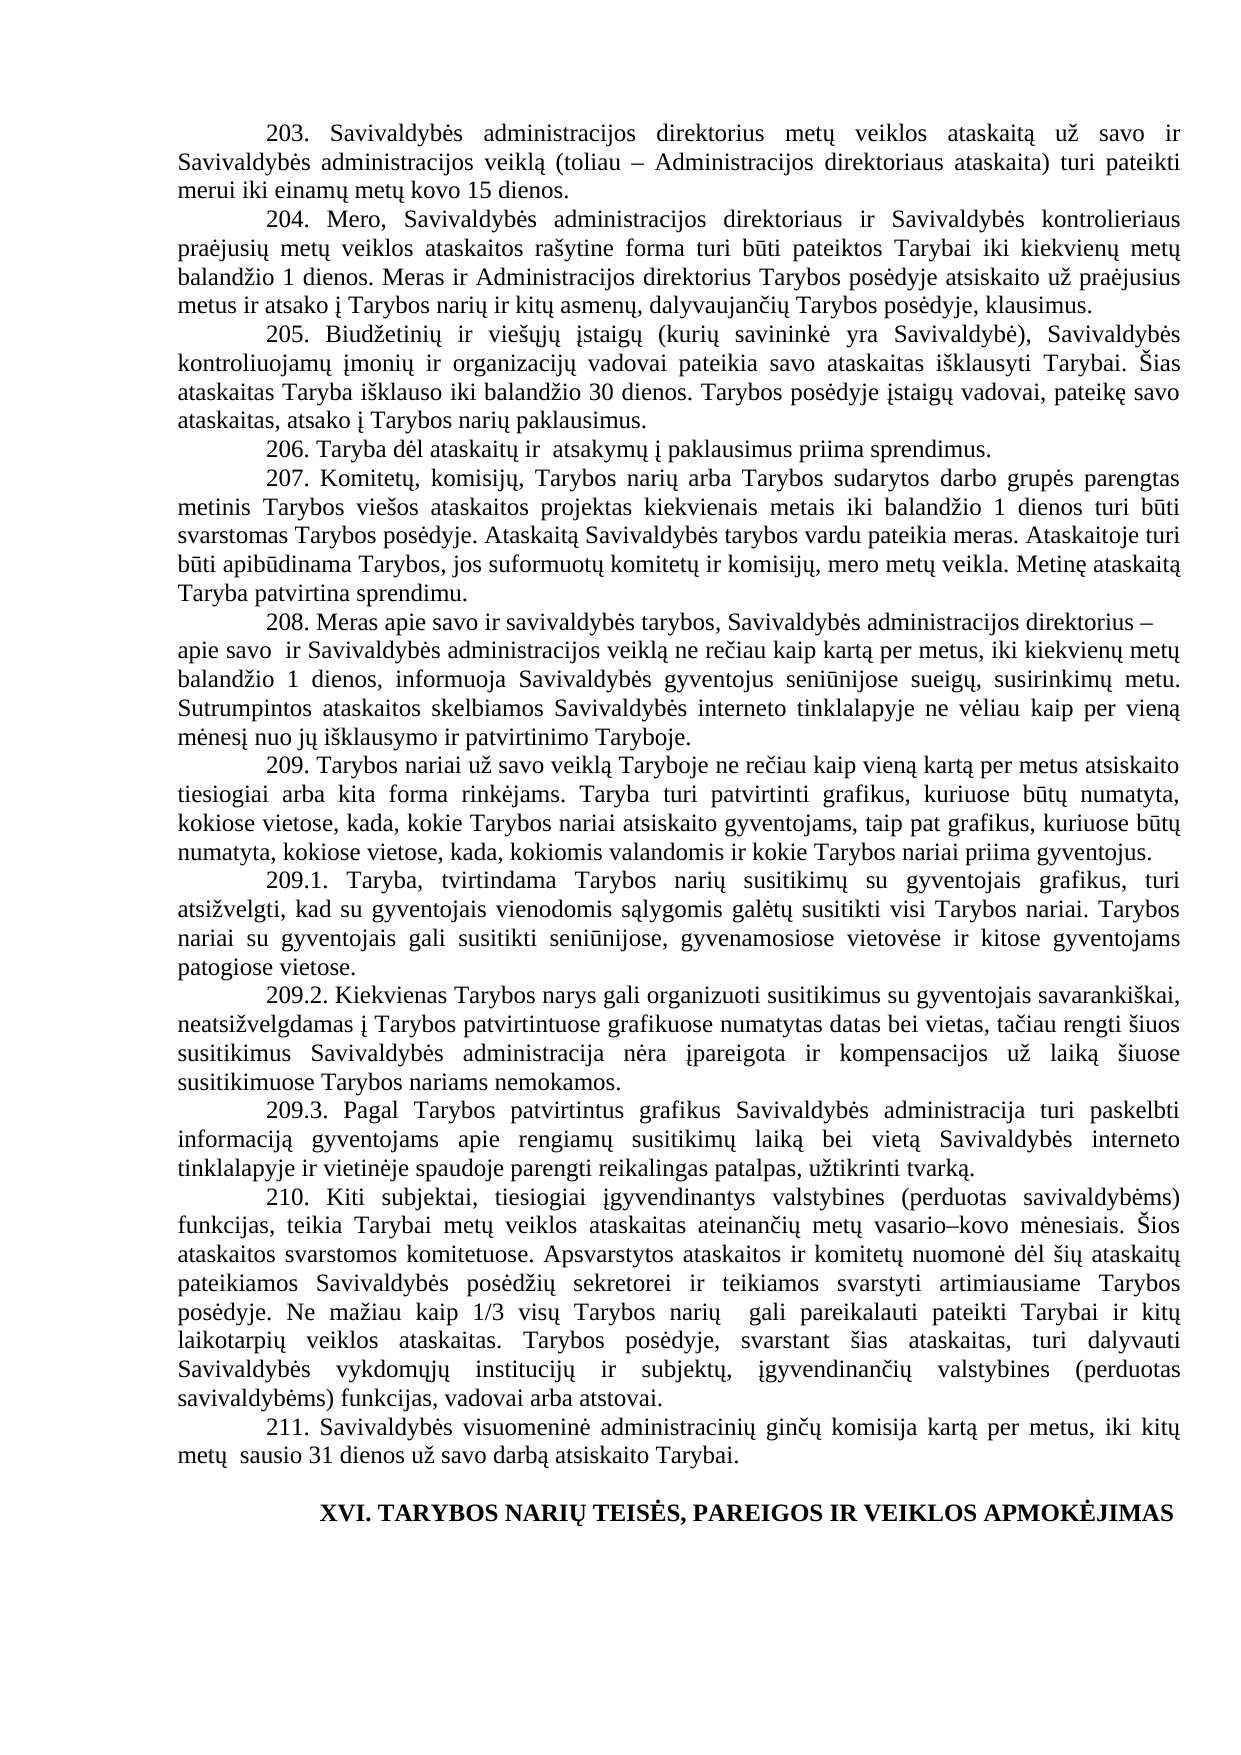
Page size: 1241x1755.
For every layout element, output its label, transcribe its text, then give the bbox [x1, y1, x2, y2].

text apie savo ir Savivaldybės administracijos veiklą ne rečiau kaip kartą per metus, iki kiekvienų metų balandžio 1 dienos, informuoja Savivaldybės gyventojus seniūnijose sueigų, susirinkimų metu. Sutrumpintos ataskaitos skelbiamos Savivaldybės interneto tinklalapyje ne vėliau kaip per vieną mėnesį nuo jų išklausymo ir patvirtinimo Taryboje. [177, 636, 1181, 751]
text 204. Mero, Savivaldybės administracijos direktoriaus ir Savivaldybės kontrolieriaus praėjusių metų veiklos ataskaitos rašytine forma turi būti pateiktos Tarybai iki kiekvienų metų balandžio 1 dienos. Meras ir Administracijos direktorius Tarybos posėdyje atsiskaito už praėjusius metus ir atsako į Tarybos narių ir kitų asmenų, dalyvaujančių Tarybos posėdyje, klausimus. [177, 204, 1181, 319]
text 209. Tarybos nariai už savo veiklą Taryboje ne rečiau kaip vieną kartą per metus atsiskaito tiesiogiai arba kita forma rinkėjams. Taryba turi patvirtinti grafikus, kuriuose būtų numatyta, kokiose vietose, kada, kokie Tarybos nariai atsiskaito gyventojams, taip pat grafikus, kuriuose būtų numatyta, kokiose vietose, kada, kokiomis valandomis ir kokie Tarybos nariai priima gyventojus. [177, 751, 1181, 866]
text 209.2. Kiekvienas Tarybos narys gali organizuoti susitikimus su gyventojais savarankiškai, neatsižvelgdamas į Tarybos patvirtintuose grafikuose numatytas datas bei vietas, tačiau rengti šiuos susitikimus Savivaldybės administracija nėra įpareigota ir kompensacijos už laiką šiuose susitikimuose Tarybos nariams nemokamos. [177, 981, 1181, 1096]
text 206. Taryba dėl ataskaitų ir atsakymų į paklausimus priima sprendimus. [177, 434, 1181, 463]
text 210. Kiti subjektai, tiesiogiai įgyvendinantys valstybines (perduotas savivaldybėms) funkcijas, teikia Tarybai metų veiklos ataskaitas ateinančių metų vasario–kovo mėnesiais. Šios ataskaitos svarstomos komitetuose. Apsvarstytos ataskaitos ir komitetų nuomonė dėl šių ataskaitų pateikiamos Savivaldybės posėdžių sekretorei ir teikiamos svarstyti artimiausiame Tarybos posėdyje. Ne mažiau kaip 1/3 visų Tarybos narių gali pareikalauti pateikti Tarybai ir kitų laikotarpių veiklos ataskaitas. Tarybos posėdyje, svarstant šias ataskaitas, turi dalyvauti Savivaldybės vykdomųjų institucijų ir subjektų, įgyvendinančių valstybines (perduotas savivaldybėms) funkcijas, vadovai arba atstovai. [177, 1182, 1181, 1412]
text 209.1. Taryba, tvirtindama Tarybos narių susitikimų su gyventojais grafikus, turi atsižvelgti, kad su gyventojais vienodomis sąlygomis galėtų susitikti visi Tarybos nariai. Tarybos nariai su gyventojais gali susitikti seniūnijose, gyvenamosiose vietovėse ir kitose gyventojams patogiose vietose. [177, 866, 1181, 981]
text 209.3. Pagal Tarybos patvirtintus grafikus Savivaldybės administracija turi paskelbti informaciją gyventojams apie rengiamų susitikimų laiką bei vietą Savivaldybės interneto tinklalapyje ir vietinėje spaudoje parengti reikalingas patalpas, užtikrinti tvarką. [177, 1096, 1181, 1182]
text 205. Biudžetinių ir viešųjų įstaigų (kurių savininkė yra Savivaldybė), Savivaldybės kontroliuojamų įmonių ir organizacijų vadovai pateikia savo ataskaitas išklausyti Tarybai. Šias ataskaitas Taryba išklauso iki balandžio 30 dienos. Tarybos posėdyje įstaigų vadovai, pateikę savo ataskaitas, atsako į Tarybos narių paklausimus. [177, 319, 1181, 434]
text XVI. TARYBOS NARIŲ TEISĖS, PAREIGOS IR VEIKLOS APMOKĖJIMAS [177, 1498, 1181, 1527]
text 203. Savivaldybės administracijos direktorius metų veiklos ataskaitą už savo ir Savivaldybės administracijos veiklą (toliau – Administracijos direktoriaus ataskaita) turi pateikti merui iki einamų metų kovo 15 dienos. [177, 118, 1181, 204]
text 208. Meras apie savo ir savivaldybės tarybos, Savivaldybės administracijos direktorius – [177, 607, 1181, 636]
text 207. Komitetų, komisijų, Tarybos narių arba Tarybos sudarytos darbo grupės parengtas metinis Tarybos viešos ataskaitos projektas kiekvienais metais iki balandžio 1 dienos turi būti svarstomas Tarybos posėdyje. Ataskaitą Savivaldybės tarybos vardu pateikia meras. Ataskaitoje turi būti apibūdinama Tarybos, jos suformuotų komitetų ir komisijų, mero metų veikla. Metinę ataskaitą Taryba patvirtina sprendimu. [177, 463, 1181, 607]
text 211. Savivaldybės visuomeninė administracinių ginčų komisija kartą per metus, iki kitų metų sausio 31 dienos už savo darbą atsiskaito Tarybai. [177, 1412, 1181, 1469]
